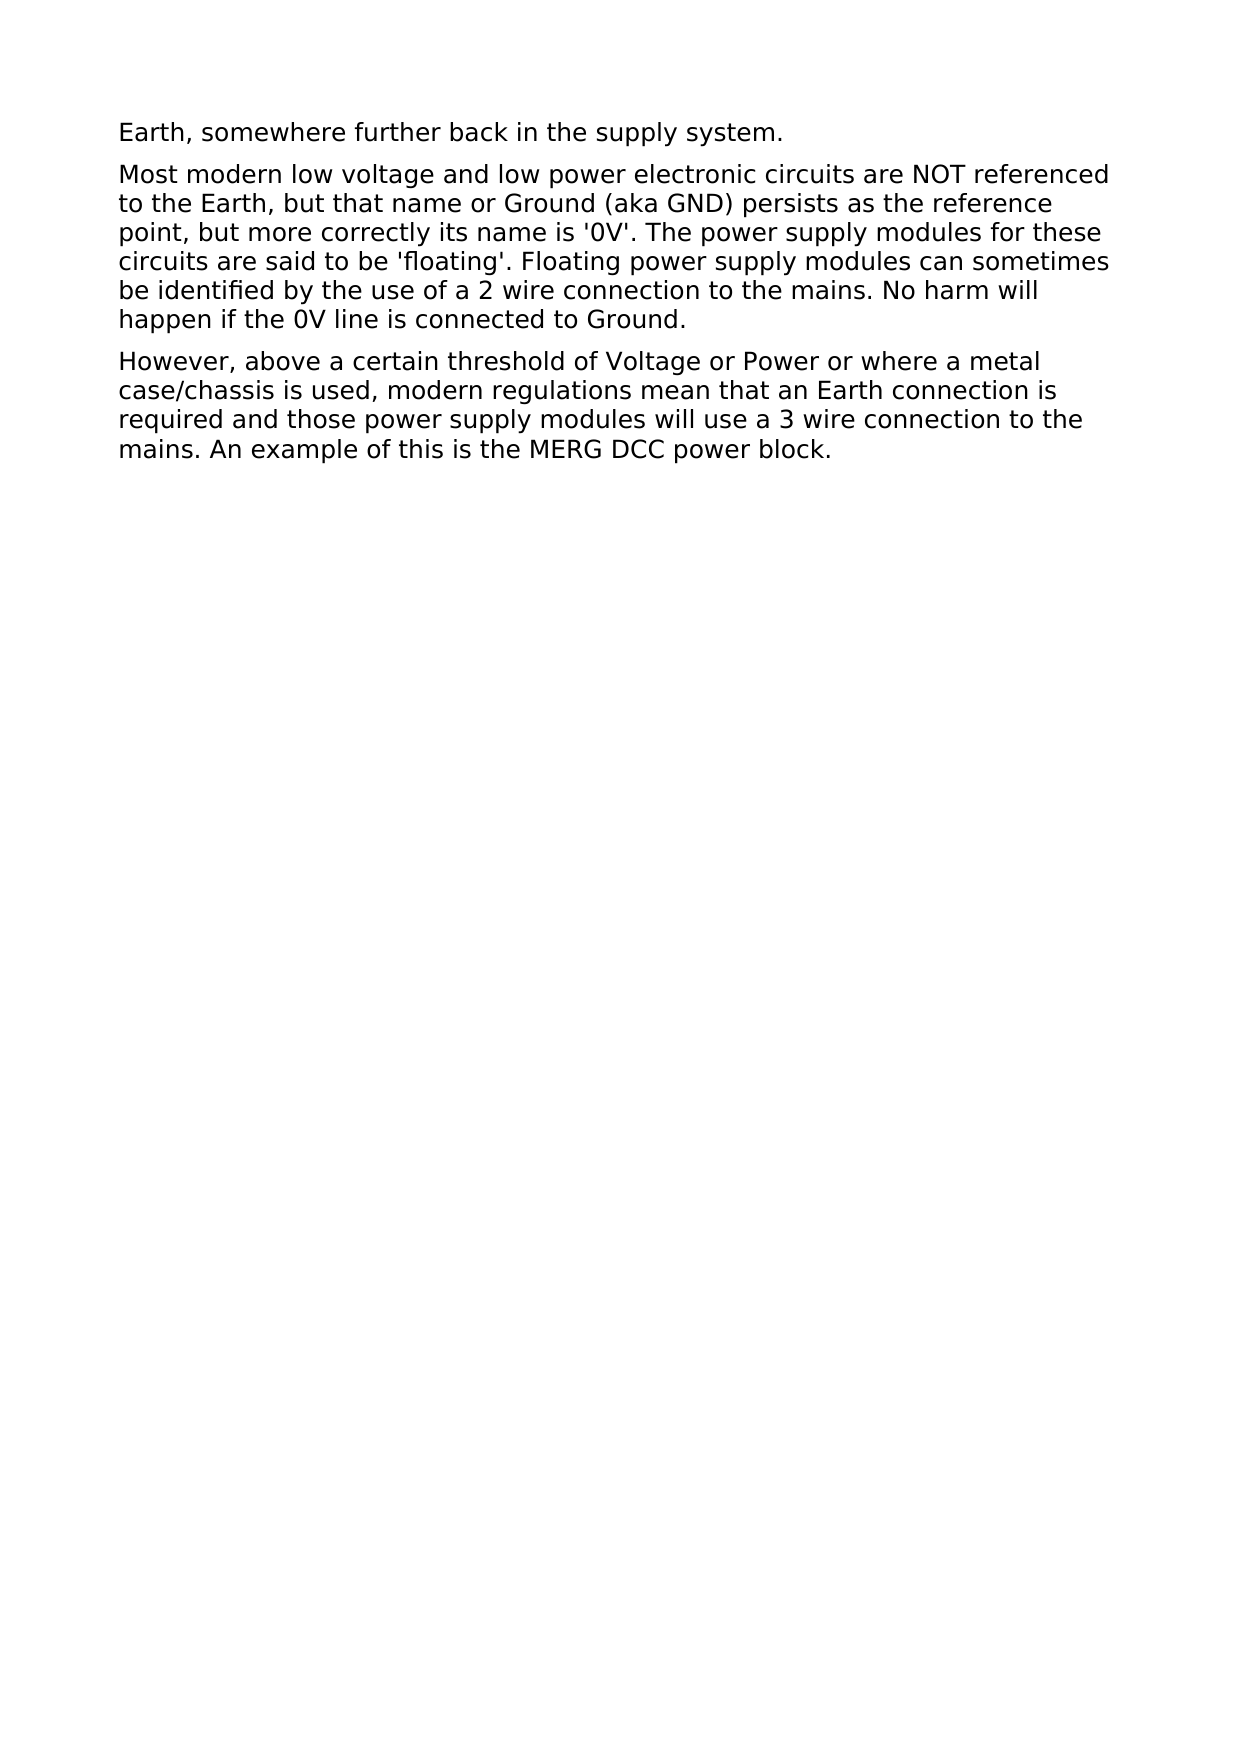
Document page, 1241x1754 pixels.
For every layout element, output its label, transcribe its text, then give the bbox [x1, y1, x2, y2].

text Most modern low voltage and low power electronic circuits are NOT referenced to the Earth, but that name or Ground (aka GND) persists as the reference point, but more correctly its name is '0V'. The power supply modules for these circuits are said to be 'floating'. Floating power supply modules can sometimes be identified by the use of a 2 wire connection to the mains. No harm will happen if the 0V line is connected to Ground. [118, 160, 1122, 335]
text However, above a certain threshold of Voltage or Power or where a metal case/chassis is used, modern regulations mean that an Earth connection is required and those power supply modules will use a 3 wire connection to the mains. An example of this is the MERG DCC power block. [118, 347, 1122, 464]
text Earth, somewhere further back in the supply system. [118, 118, 1122, 147]
